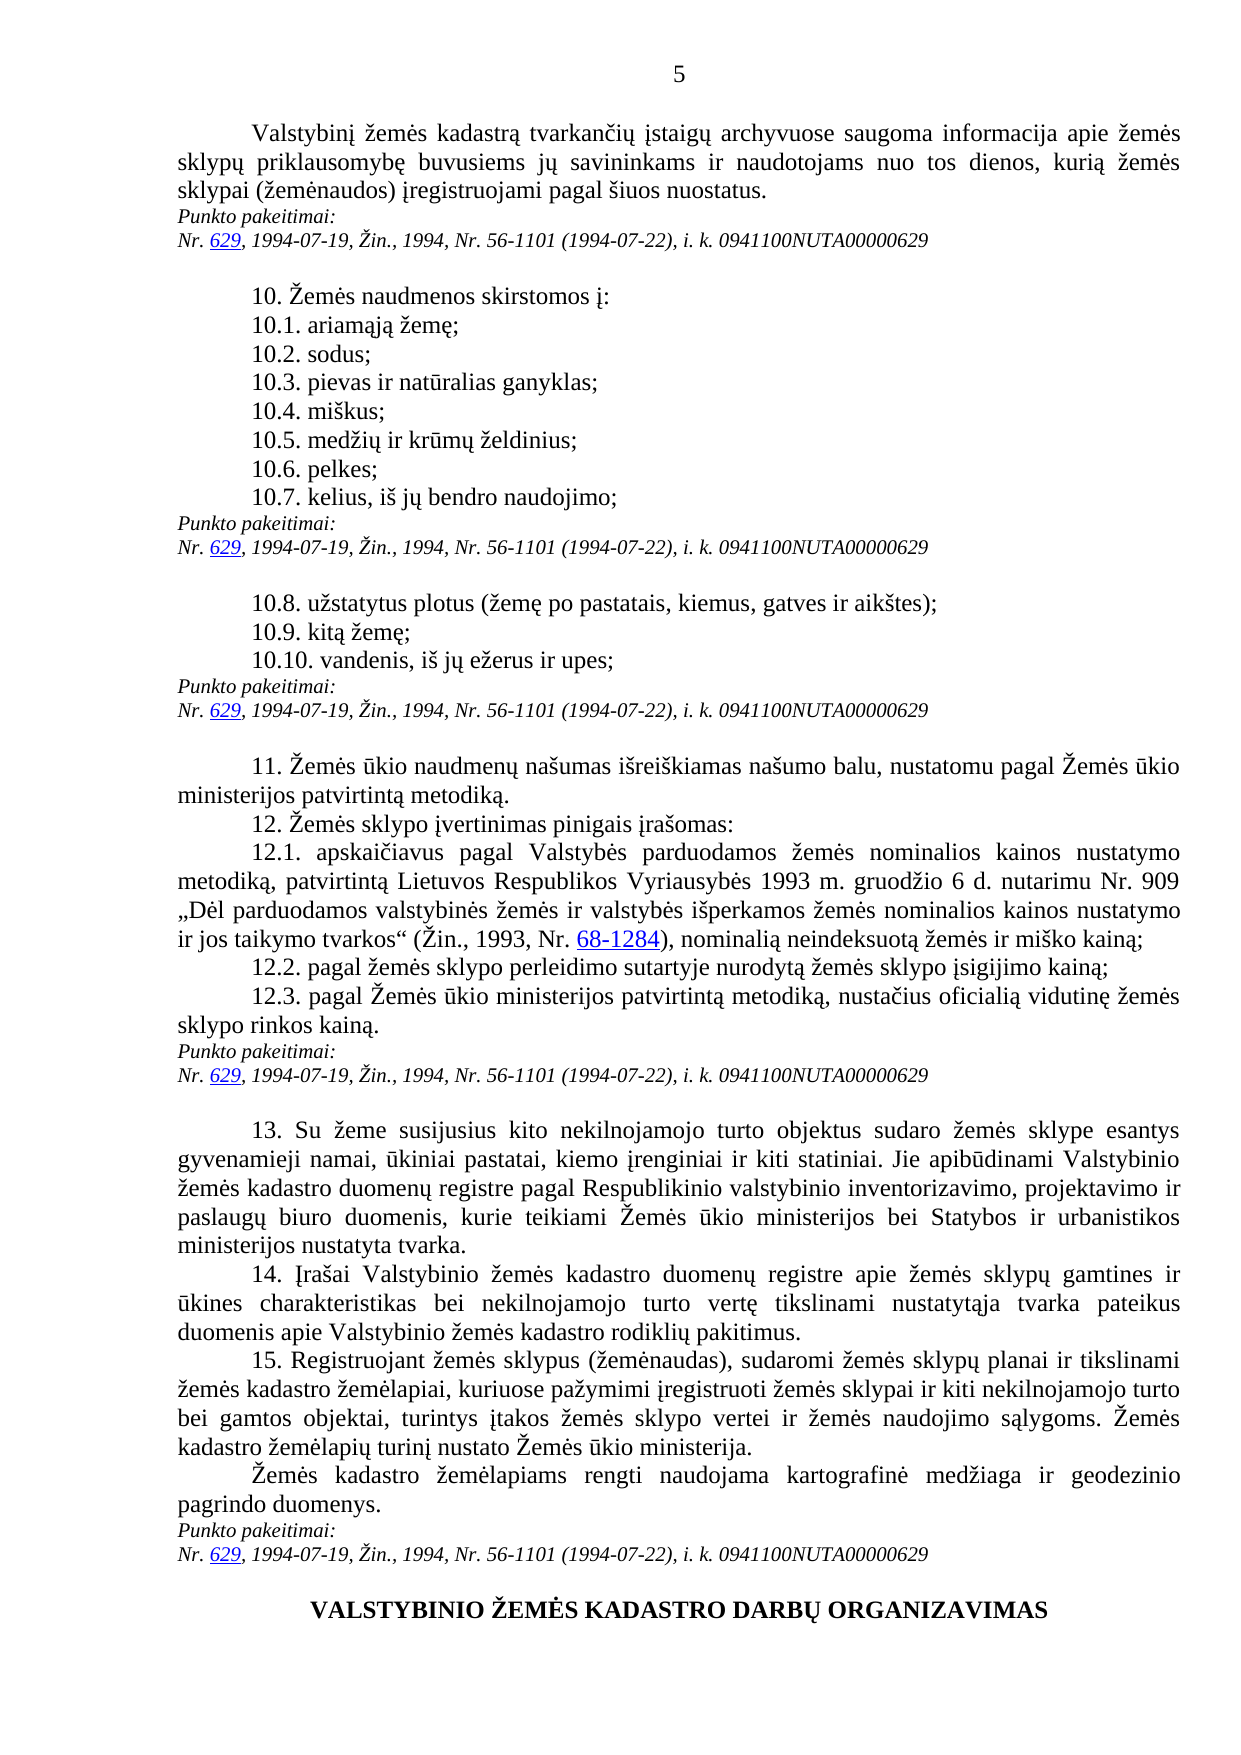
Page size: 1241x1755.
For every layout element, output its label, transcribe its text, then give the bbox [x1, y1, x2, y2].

text 12.1. apskaičiavus pagal Valstybės parduodamos žemės nominalios kainos nustatymo metodiką, patvirtintą Lietuvos Respublikos Vyriausybės 1993 m. gruodžio 6 d. nutarimu Nr. 909 „Dėl parduodamos valstybinės žemės ir valstybės išperkamos žemės nominalios kainos nustatymo ir jos taikymo tvarkos“ (Žin., 1993, Nr. 68-1284), nominalią neindeksuotą žemės ir miško kainą; [177, 837, 1181, 952]
text Nr. 629, 1994-07-19, Žin., 1994, Nr. 56-1101 (1994-07-22), i. k. 0941100NUTA00000629 [177, 1063, 1181, 1087]
text 11. Žemės ūkio naudmenų našumas išreiškiamas našumo balu, nustatomu pagal Žemės ūkio ministerijos patvirtintą metodiką. [177, 751, 1181, 809]
text Nr. 629, 1994-07-19, Žin., 1994, Nr. 56-1101 (1994-07-22), i. k. 0941100NUTA00000629 [177, 228, 1181, 252]
text 15. Registruojant žemės sklypus (žemėnaudas), sudaromi žemės sklypų planai ir tikslinami žemės kadastro žemėlapiai, kuriuose pažymimi įregistruoti žemės sklypai ir kiti nekilnojamojo turto bei gamtos objektai, turintys įtakos žemės sklypo vertei ir žemės naudojimo sąlygoms. Žemės kadastro žemėlapių turinį nustato Žemės ūkio ministerija. [177, 1346, 1181, 1461]
text 10.6. pelkes; [177, 454, 1181, 482]
text Punkto pakeitimai: [177, 1039, 1181, 1063]
text Punkto pakeitimai: [177, 1518, 1181, 1542]
text 10.5. medžių ir krūmų želdinius; [177, 425, 1181, 454]
text Nr. 629, 1994-07-19, Žin., 1994, Nr. 56-1101 (1994-07-22), i. k. 0941100NUTA00000629 [177, 1542, 1181, 1566]
text 12.2. pagal žemės sklypo perleidimo sutartyje nurodytą žemės sklypo įsigijimo kainą; [177, 952, 1181, 981]
text 10.4. miškus; [177, 396, 1181, 425]
text Punkto pakeitimai: [177, 511, 1181, 535]
text 12. Žemės sklypo įvertinimas pinigais įrašomas: [177, 809, 1181, 837]
text 10.8. užstatytus plotus (žemę po pastatais, kiemus, gatves ir aikštes); [177, 588, 1181, 617]
text VALSTYBINIO ŽEMĖS KADASTRO DARBŲ ORGANIZAVIMAS [177, 1595, 1181, 1624]
text 10. Žemės naudmenos skirstomos į: [177, 281, 1181, 310]
text 10.7. kelius, iš jų bendro naudojimo; [177, 482, 1181, 511]
text Nr. 629, 1994-07-19, Žin., 1994, Nr. 56-1101 (1994-07-22), i. k. 0941100NUTA00000629 [177, 535, 1181, 559]
text Punkto pakeitimai: [177, 204, 1181, 228]
text Punkto pakeitimai: [177, 674, 1181, 698]
text 13. Su žeme susijusius kito nekilnojamojo turto objektus sudaro žemės sklype esantys gyvenamieji namai, ūkiniai pastatai, kiemo įrenginiai ir kiti statiniai. Jie apibūdinami Valstybinio žemės kadastro duomenų registre pagal Respublikinio valstybinio inventorizavimo, projektavimo ir paslaugų biuro duomenis, kurie teikiami Žemės ūkio ministerijos bei Statybos ir urbanistikos ministerijos nustatyta tvarka. [177, 1116, 1181, 1259]
text Žemės kadastro žemėlapiams rengti naudojama kartografinė medžiaga ir geodezinio pagrindo duomenys. [177, 1461, 1181, 1518]
text 12.3. pagal Žemės ūkio ministerijos patvirtintą metodiką, nustačius oficialią vidutinę žemės sklypo rinkos kainą. [177, 981, 1181, 1039]
text 10.2. sodus; [177, 339, 1181, 367]
text 10.10. vandenis, iš jų ežerus ir upes; [177, 646, 1181, 674]
text Valstybinį žemės kadastrą tvarkančių įstaigų archyvuose saugoma informacija apie žemės sklypų priklausomybę buvusiems jų savininkams ir naudotojams nuo tos dienos, kurią žemės sklypai (žemėnaudos) įregistruojami pagal šiuos nuostatus. [177, 118, 1181, 204]
text 10.9. kitą žemę; [177, 617, 1181, 646]
text 10.3. pievas ir natūralias ganyklas; [177, 367, 1181, 396]
text Nr. 629, 1994-07-19, Žin., 1994, Nr. 56-1101 (1994-07-22), i. k. 0941100NUTA00000629 [177, 698, 1181, 722]
text 10.1. ariamąją žemę; [177, 310, 1181, 339]
text 14. Įrašai Valstybinio žemės kadastro duomenų registre apie žemės sklypų gamtines ir ūkines charakteristikas bei nekilnojamojo turto vertę tikslinami nustatytąja tvarka pateikus duomenis apie Valstybinio žemės kadastro rodiklių pakitimus. [177, 1259, 1181, 1346]
